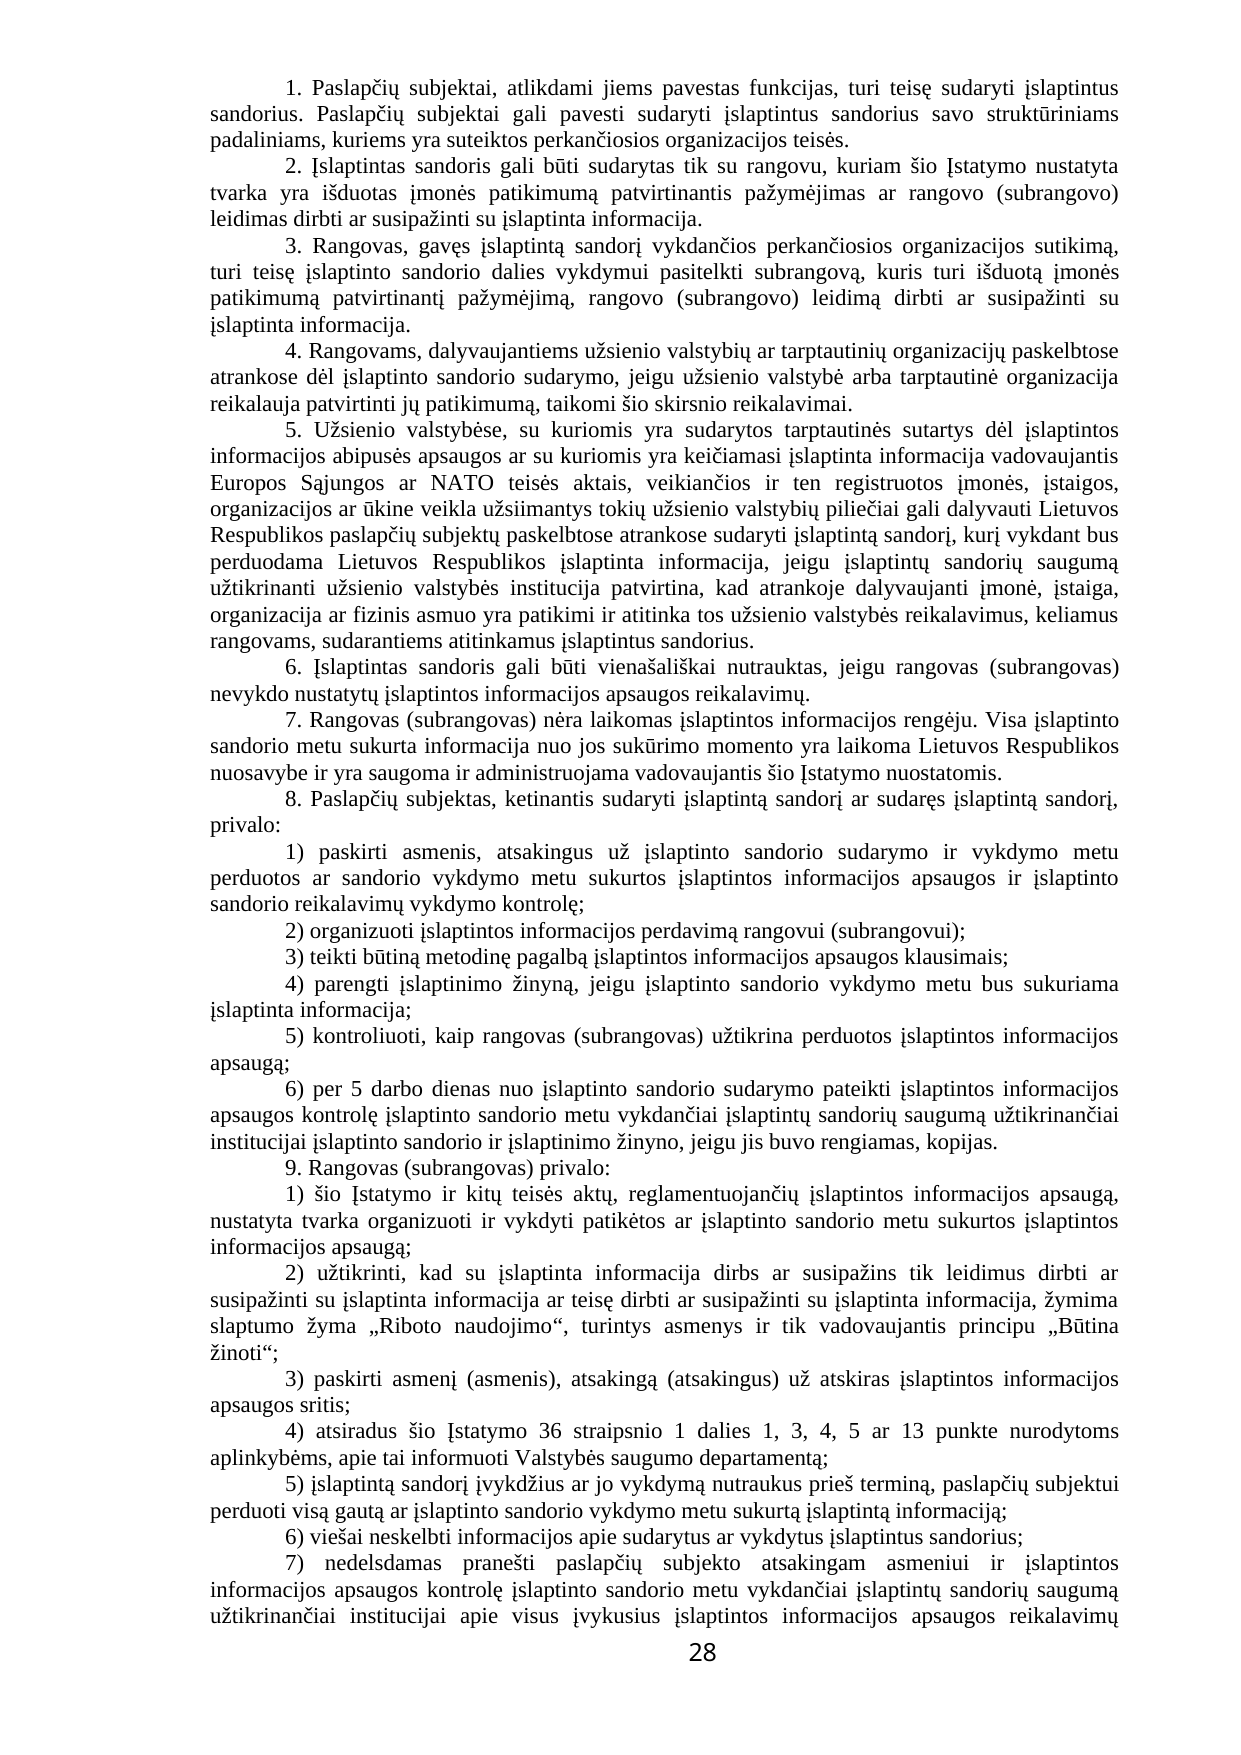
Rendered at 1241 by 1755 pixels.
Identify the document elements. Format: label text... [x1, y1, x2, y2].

text 1) paskirti asmenis, atsakingus už įslaptinto sandorio sudarymo ir vykdymo metu perduotos ar sandorio vykdymo metu sukurtos įslaptintos informacijos apsaugos ir įslaptinto sandorio reikalavimų vykdymo kontrolę; [210, 838, 1120, 917]
text 6. Įslaptintas sandoris gali būti vienašališkai nutrauktas, jeigu rangovas (subrangovas) nevykdo nustatytų įslaptintos informacijos apsaugos reikalavimų. [210, 653, 1120, 706]
text 8. Paslapčių subjektas, ketinantis sudaryti įslaptintą sandorį ar sudaręs įslaptintą sandorį, privalo: [210, 785, 1120, 838]
text 4) atsiradus šio Įstatymo 36 straipsnio 1 dalies 1, 3, 4, 5 ar 13 punkte nurodytoms aplinkybėms, apie tai informuoti Valstybės saugumo departamentą; [210, 1418, 1120, 1470]
text 5) kontroliuoti, kaip rangovas (subrangovas) užtikrina perduotos įslaptintos informacijos apsaugą; [210, 1022, 1120, 1075]
text 5) įslaptintą sandorį įvykdžius ar jo vykdymą nutraukus prieš terminą, paslapčių subjektui perduoti visą gautą ar įslaptinto sandorio vykdymo metu sukurtą įslaptintą informaciją; [210, 1470, 1120, 1523]
text 4) parengti įslaptinimo žinyną, jeigu įslaptinto sandorio vykdymo metu bus sukuriama įslaptinta informacija; [210, 969, 1120, 1022]
text 7) nedelsdamas pranešti paslapčių subjekto atsakingam asmeniui ir įslaptintos informacijos apsaugos kontrolę įslaptinto sandorio metu vykdančiai įslaptintų sandorių saugumą užtikrinančiai institucijai apie visus įvykusius įslaptintos informacijos apsaugos reikalavimų [210, 1549, 1120, 1628]
text 2. Įslaptintas sandoris gali būti sudarytas tik su rangovu, kuriam šio Įstatymo nustatyta tvarka yra išduotas įmonės patikimumą patvirtinantis pažymėjimas ar rangovo (subrangovo) leidimas dirbti ar susipažinti su įslaptinta informacija. [210, 153, 1120, 232]
text 3) paskirti asmenį (asmenis), atsakingą (atsakingus) už atskiras įslaptintos informacijos apsaugos sritis; [210, 1365, 1120, 1418]
text 4. Rangovams, dalyvaujantiems užsienio valstybių ar tarptautinių organizacijų paskelbtose atrankose dėl įslaptinto sandorio sudarymo, jeigu užsienio valstybė arba tarptautinė organizacija reikalauja patvirtinti jų patikimumą, taikomi šio skirsnio reikalavimai. [210, 337, 1120, 416]
text 3. Rangovas, gavęs įslaptintą sandorį vykdančios perkančiosios organizacijos sutikimą, turi teisę įslaptinto sandorio dalies vykdymui pasitelkti subrangovą, kuris turi išduotą įmonės patikimumą patvirtinantį pažymėjimą, rangovo (subrangovo) leidimą dirbti ar susipažinti su įslaptinta informacija. [210, 232, 1120, 337]
text 3) teikti būtiną metodinę pagalbą įslaptintos informacijos apsaugos klausimais; [210, 943, 1120, 969]
text 2) užtikrinti, kad su įslaptinta informacija dirbs ar susipažins tik leidimus dirbti ar susipažinti su įslaptinta informacija ar teisę dirbti ar susipažinti su įslaptinta informacija, žymima slaptumo žyma „Riboto naudojimo“, turintys asmenys ir tik vadovaujantis principu „Būtina žinoti“; [210, 1259, 1120, 1365]
text 1) šio Įstatymo ir kitų teisės aktų, reglamentuojančių įslaptintos informacijos apsaugą, nustatyta tvarka organizuoti ir vykdyti patikėtos ar įslaptinto sandorio metu sukurtos įslaptintos informacijos apsaugą; [210, 1180, 1120, 1259]
text 7. Rangovas (subrangovas) nėra laikomas įslaptintos informacijos rengėju. Visa įslaptinto sandorio metu sukurta informacija nuo jos sukūrimo momento yra laikoma Lietuvos Respublikos nuosavybe ir yra saugoma ir administruojama vadovaujantis šio Įstatymo nuostatomis. [210, 706, 1120, 785]
text 5. Užsienio valstybėse, su kuriomis yra sudarytos tarptautinės sutartys dėl įslaptintos informacijos abipusės apsaugos ar su kuriomis yra keičiamasi įslaptinta informacija vadovaujantis Europos Sąjungos ar NATO teisės aktais, veikiančios ir ten registruotos įmonės, įstaigos, organizacijos ar ūkine veikla užsiimantys tokių užsienio valstybių piliečiai gali dalyvauti Lietuvos Respublikos paslapčių subjektų paskelbtose atrankose sudaryti įslaptintą sandorį, kurį vykdant bus perduodama Lietuvos Respublikos įslaptinta informacija, jeigu įslaptintų sandorių saugumą užtikrinanti užsienio valstybės institucija patvirtina, kad atrankoje dalyvaujanti įmonė, įstaiga, organizacija ar fizinis asmuo yra patikimi ir atitinka tos užsienio valstybės reikalavimus, keliamus rangovams, sudarantiems atitinkamus įslaptintus sandorius. [210, 416, 1120, 653]
text 9. Rangovas (subrangovas) privalo: [210, 1154, 1120, 1180]
text 6) viešai neskelbti informacijos apie sudarytus ar vykdytus įslaptintus sandorius; [210, 1523, 1120, 1549]
text 2) organizuoti įslaptintos informacijos perdavimą rangovui (subrangovui); [210, 917, 1120, 943]
text 6) per 5 darbo dienas nuo įslaptinto sandorio sudarymo pateikti įslaptintos informacijos apsaugos kontrolę įslaptinto sandorio metu vykdančiai įslaptintų sandorių saugumą užtikrinančiai institucijai įslaptinto sandorio ir įslaptinimo žinyno, jeigu jis buvo rengiamas, kopijas. [210, 1075, 1120, 1154]
text 1. Paslapčių subjektai, atlikdami jiems pavestas funkcijas, turi teisę sudaryti įslaptintus sandorius. Paslapčių subjektai gali pavesti sudaryti įslaptintus sandorius savo struktūriniams padaliniams, kuriems yra suteiktos perkančiosios organizacijos teisės. [210, 73, 1120, 153]
